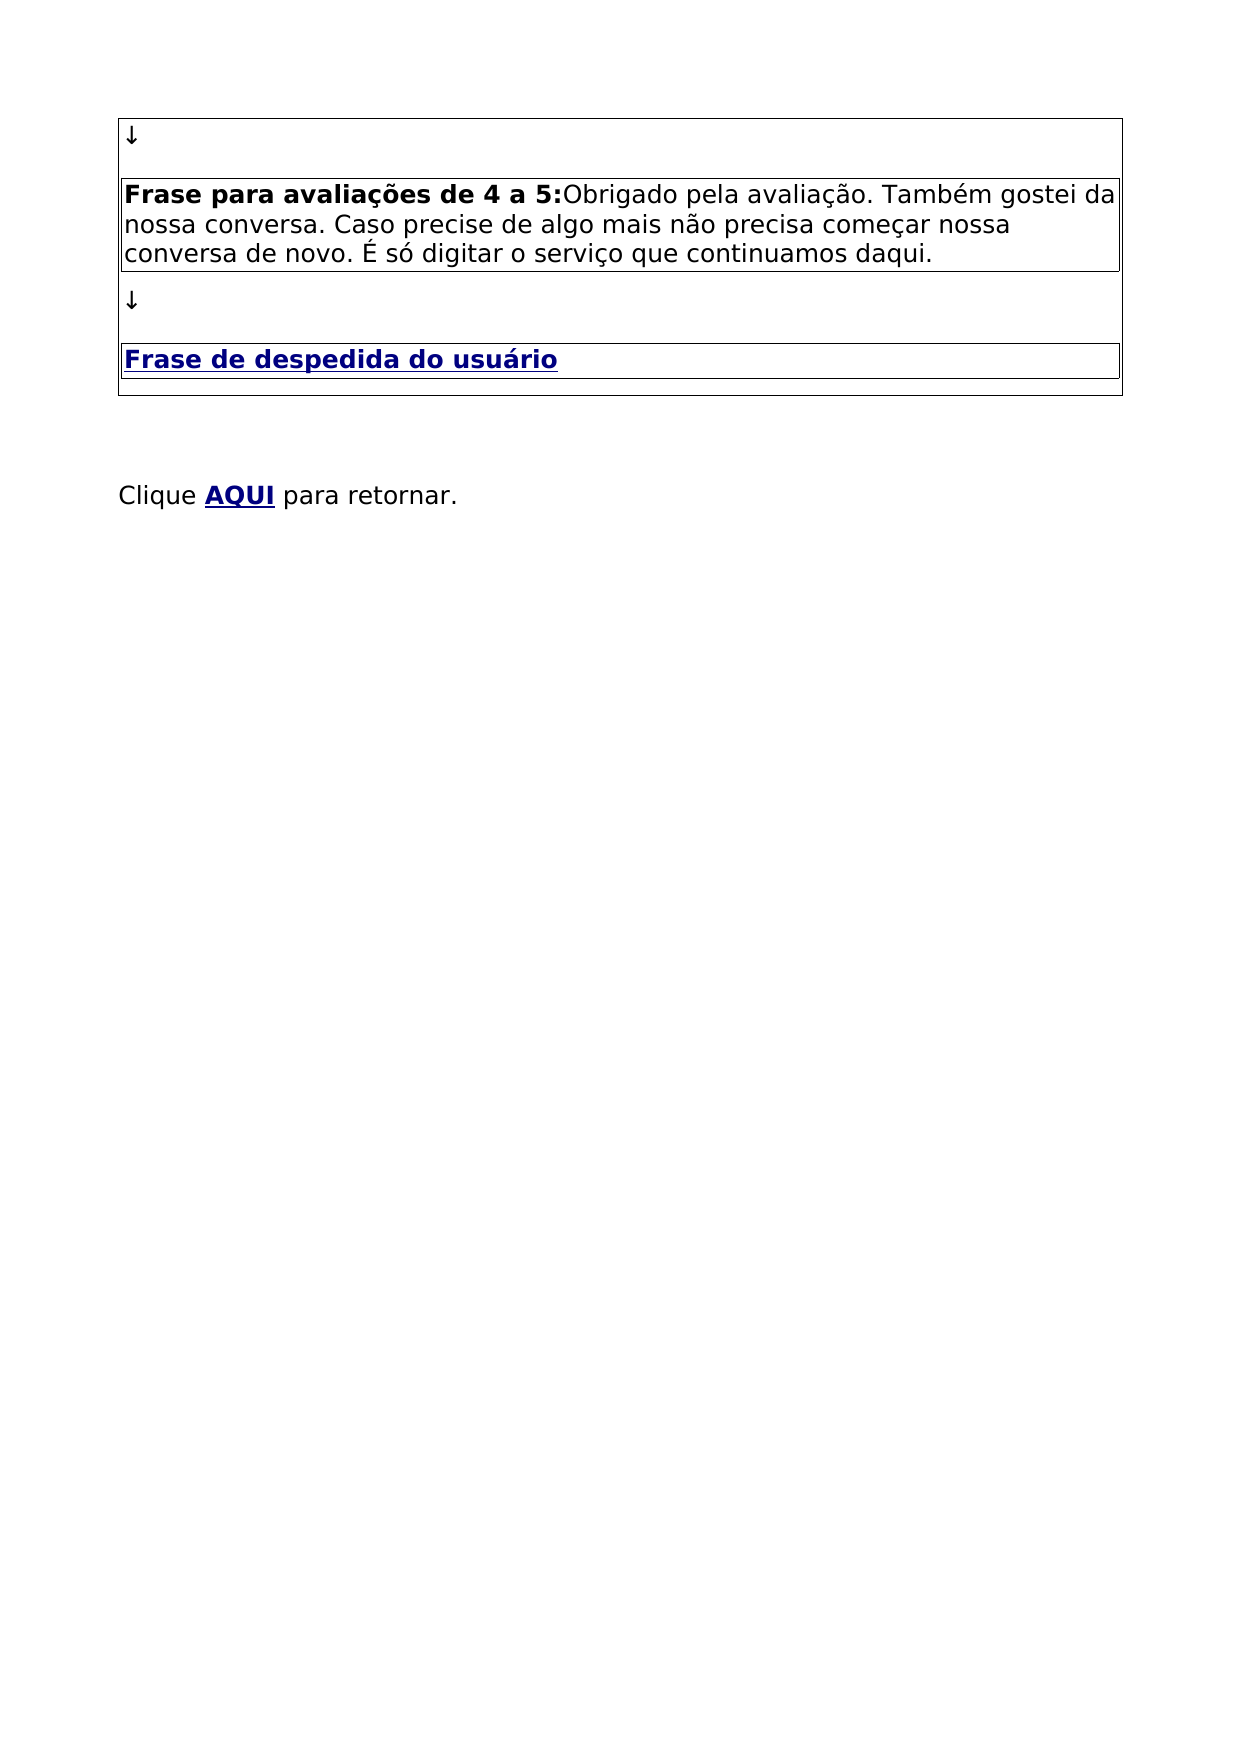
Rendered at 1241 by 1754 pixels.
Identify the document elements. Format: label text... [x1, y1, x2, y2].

table_header Frase para avaliações de 4 a 5:Obrigado pela avaliação. Também gostei da nossa conversa. Caso precise de algo mais não precisa começar nossa conversa de novo. É só digitar o serviço que continuamos daqui. [122, 179, 1119, 271]
table_header Frase de despedida do usuário [122, 344, 1119, 377]
table_header ↓ ↓ [119, 119, 1122, 395]
text Clique AQUI para retornar. [118, 481, 1122, 510]
